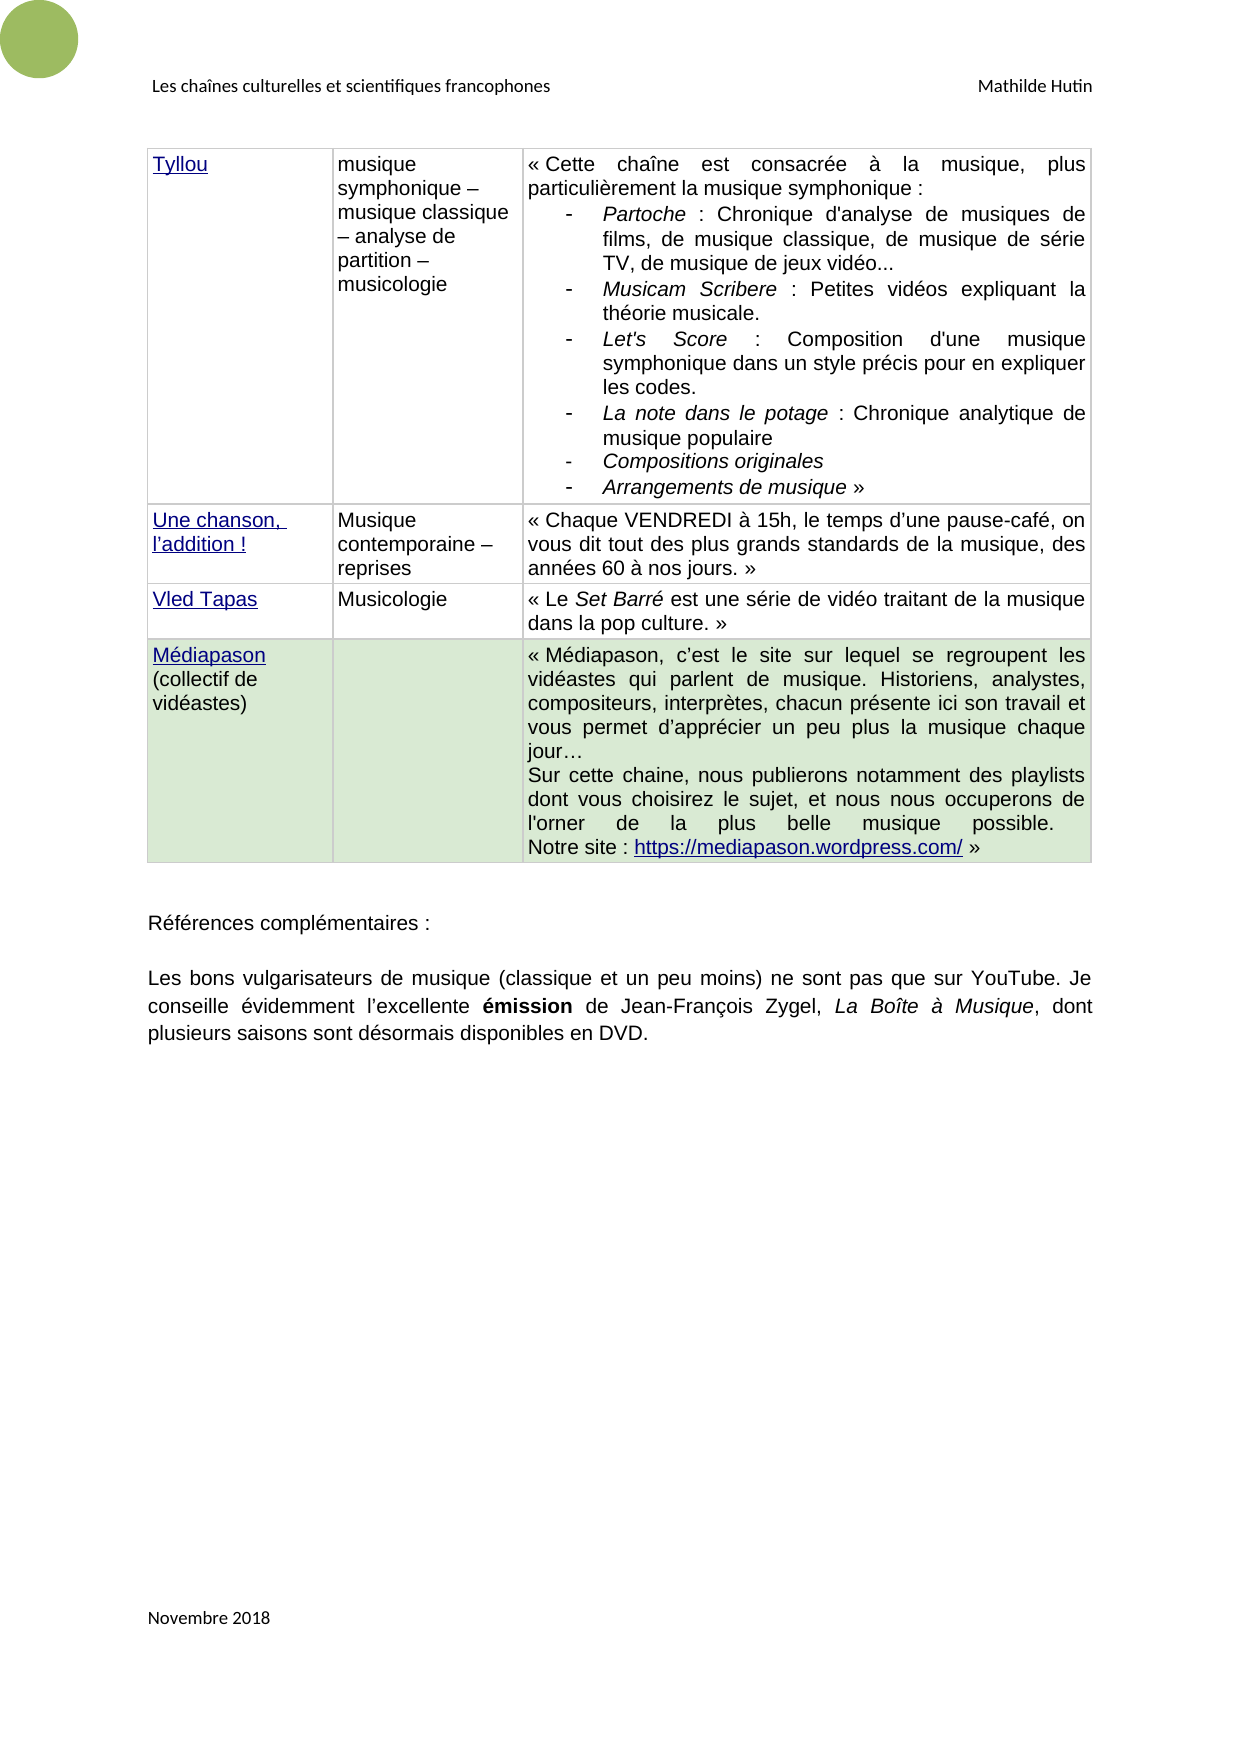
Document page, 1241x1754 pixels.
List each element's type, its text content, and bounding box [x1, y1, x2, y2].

table_cell Médiapason (collectif de vidéastes) [148, 640, 332, 862]
table_cell musique symphonique – musique classique – analyse de partition – musicologie [334, 149, 522, 503]
text Les bons vulgarisateurs de musique (classique et un peu moins) ne sont pas que sur YouTube. Je conseille évidemment l’excellente émission de Jean-François Zygel, La Boîte à Musique, dont plusieurs saisons sont désormais disponibles en DVD. [148, 966, 1093, 1045]
table_cell Une chanson, l’addition ! [148, 505, 332, 582]
table_cell [334, 640, 522, 862]
table_cell « Le Set Barré est une série de vidéo traitant de la musique dans la pop culture. » [524, 584, 1090, 638]
table_cell « Cette chaîne est consacrée à la musique, plus particulièrement la musique symphonique : Partoche : Chronique d'analyse de musiques de films, de musique classique, de musique de série TV, de musique de jeux vidéo... Musicam Scribere : Petites vidéos expliquant la théorie musicale. Let's Score : Composition d'une musique symphonique dans un style précis pour en expliquer les codes. La note dans le potage : Chronique analytique de musique populaire Compositions originales Arrangements de musique » [524, 149, 1090, 503]
table_cell « Chaque VENDREDI à 15h, le temps d’une pause-café, on vous dit tout des plus grands standards de la musique, des années 60 à nos jours. » [524, 505, 1090, 582]
text Références complémentaires : [148, 911, 1093, 935]
table_cell « Médiapason, c’est le site sur lequel se regroupent les vidéastes qui parlent de musique. Historiens, analystes, compositeurs, interprètes, chacun présente ici son travail et vous permet d’apprécier un peu plus la musique chaque jour… Sur cette chaine, nous publierons notamment des playlists dont vous choisirez le sujet, et nous nous occuperons de l'orner de la plus belle musique possible. Notre site : https://mediapason.wordpress.com/ » [524, 640, 1090, 862]
table_cell Musique contemporaine – reprises [334, 505, 522, 582]
table_cell Musicologie [334, 584, 522, 638]
table_cell Vled Tapas [148, 584, 332, 638]
table_cell Tyllou [148, 149, 332, 503]
